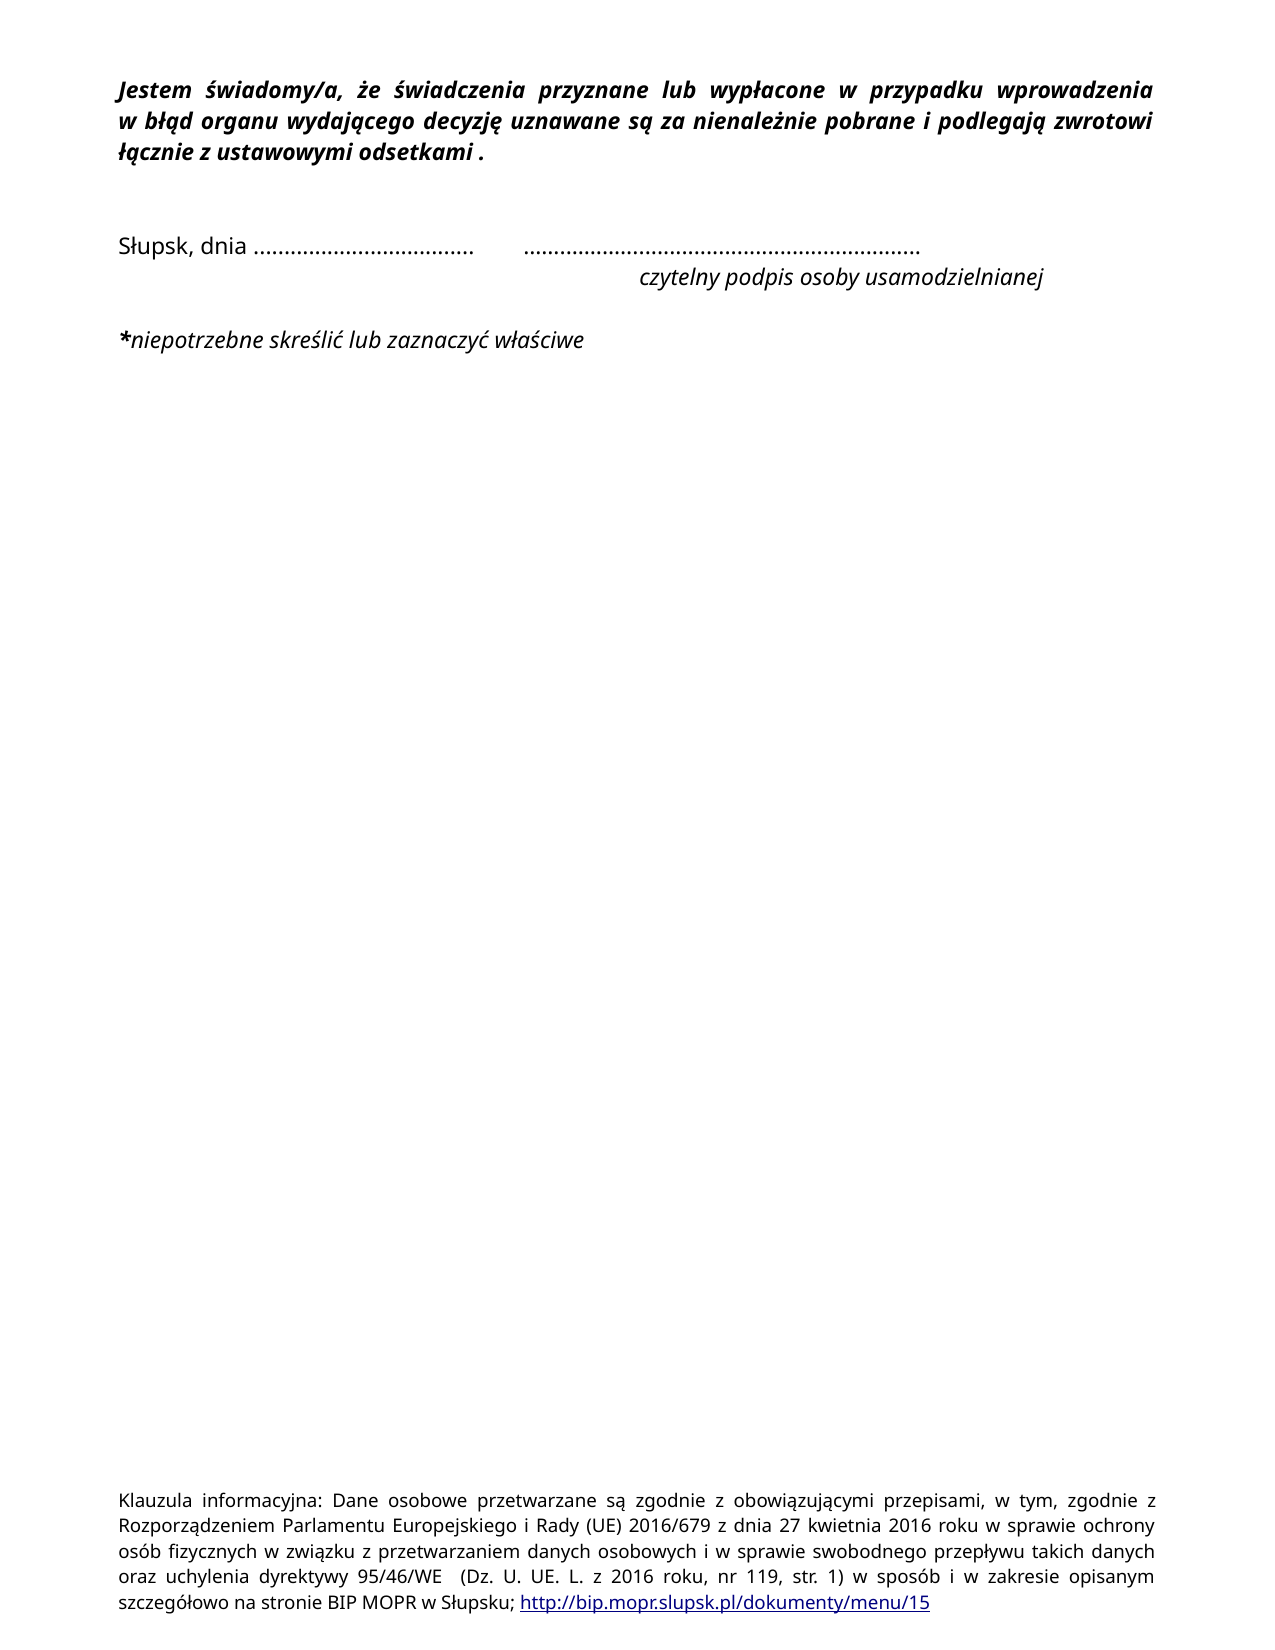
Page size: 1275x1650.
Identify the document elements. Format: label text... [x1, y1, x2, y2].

text Słupsk, dnia .................................... …….………................................................. [118, 230, 1157, 261]
text Jestem świadomy/a, że świadczenia przyznane lub wypłacone w przypadku wprowadzenia w błąd organu wydającego decyzję uznawane są za nienależnie pobrane i podlegają zwrotowi łącznie z ustawowymi odsetkami . [118, 74, 1157, 167]
text czytelny podpis osoby usamodzielnianej [118, 261, 1157, 292]
text *niepotrzebne skreślić lub zaznaczyć właściwe [118, 324, 1157, 355]
